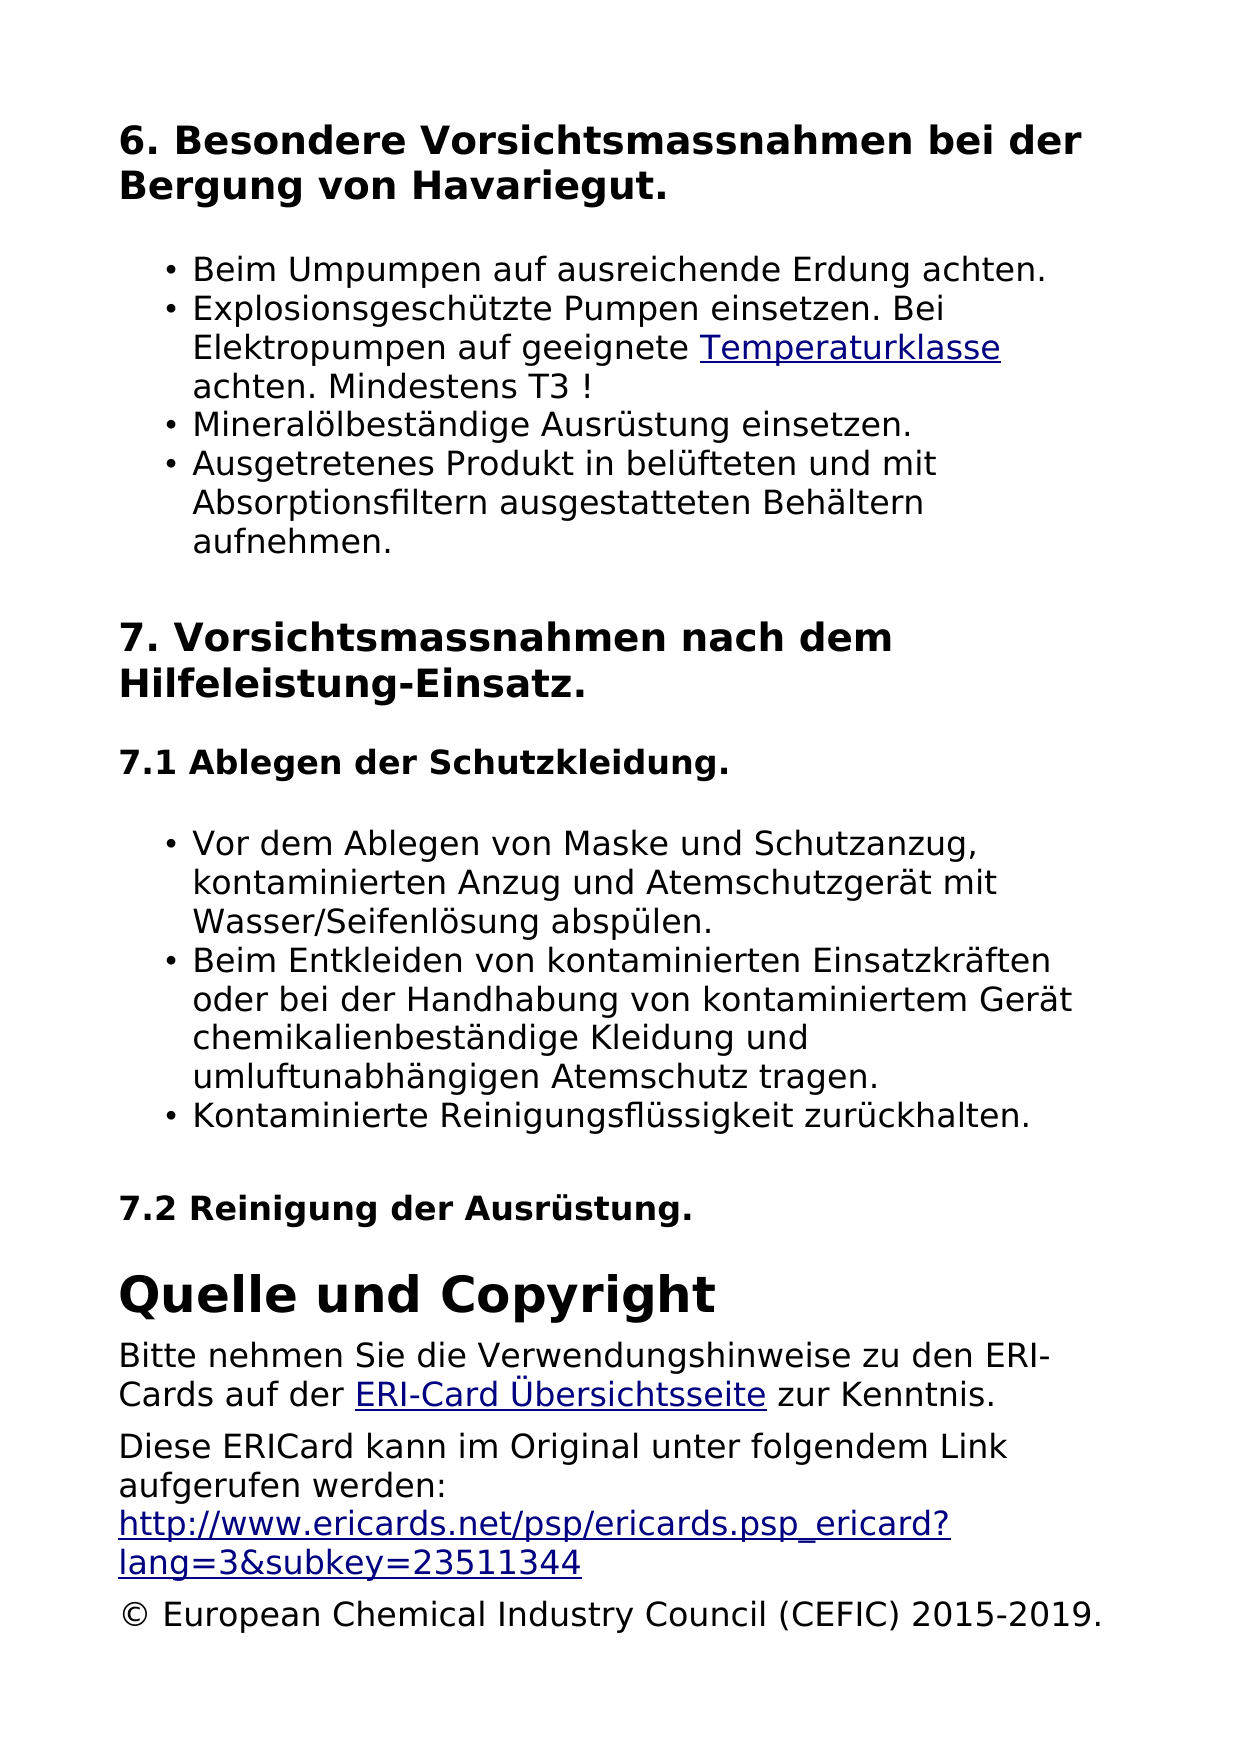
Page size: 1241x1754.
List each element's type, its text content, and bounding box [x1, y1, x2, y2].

list Explosionsgeschützte Pumpen einsetzen. Bei Elektropumpen auf geeignete Temperaturklasse achten. Mindestens T3 ! [177, 289, 1122, 406]
text © European Chemical Industry Council (CEFIC) 2015-2019. [118, 1595, 1122, 1634]
list Mineralölbeständige Ausrüstung einsetzen. [177, 406, 1122, 445]
list Ausgetretenes Produkt in belüfteten und mit Absorptionsfiltern ausgestatteten Behältern aufnehmen. [177, 445, 1122, 561]
list Beim Entkleiden von kontaminierten Einsatzkräften oder bei der Handhabung von kontaminiertem Gerät chemikalienbeständige Kleidung und umluftunabhängigen Atemschutz tragen. [177, 941, 1122, 1097]
subtitle 7. Vorsichtsmassnahmen nach dem Hilfeleistung-Einsatz. [118, 616, 1122, 706]
subtitle 7.2 Reinigung der Ausrüstung. [118, 1190, 1122, 1229]
text Diese ERICard kann im Original unter folgendem Link aufgerufen werden: http://www.ericards.net/psp/ericards.psp_ericard?lang=3&subkey=23511344 [118, 1427, 1122, 1583]
list Kontaminierte Reinigungsflüssigkeit zurückhalten. [177, 1097, 1122, 1135]
list Vor dem Ablegen von Maske und Schutzanzug, kontaminierten Anzug und Atemschutzgerät mit Wasser/Seifenlösung abspülen. [177, 824, 1122, 941]
subtitle Quelle und Copyright [118, 1266, 1122, 1324]
subtitle 7.1 Ablegen der Schutzkleidung. [118, 744, 1122, 783]
text Bitte nehmen Sie die Verwendungshinweise zu den ERI-Cards auf der ERI-Card Übersichtsseite zur Kenntnis. [118, 1337, 1122, 1415]
list Beim Umpumpen auf ausreichende Erdung achten. [177, 251, 1122, 289]
subtitle 6. Besondere Vorsichtsmassnahmen bei der Bergung von Havariegut. [118, 118, 1122, 208]
